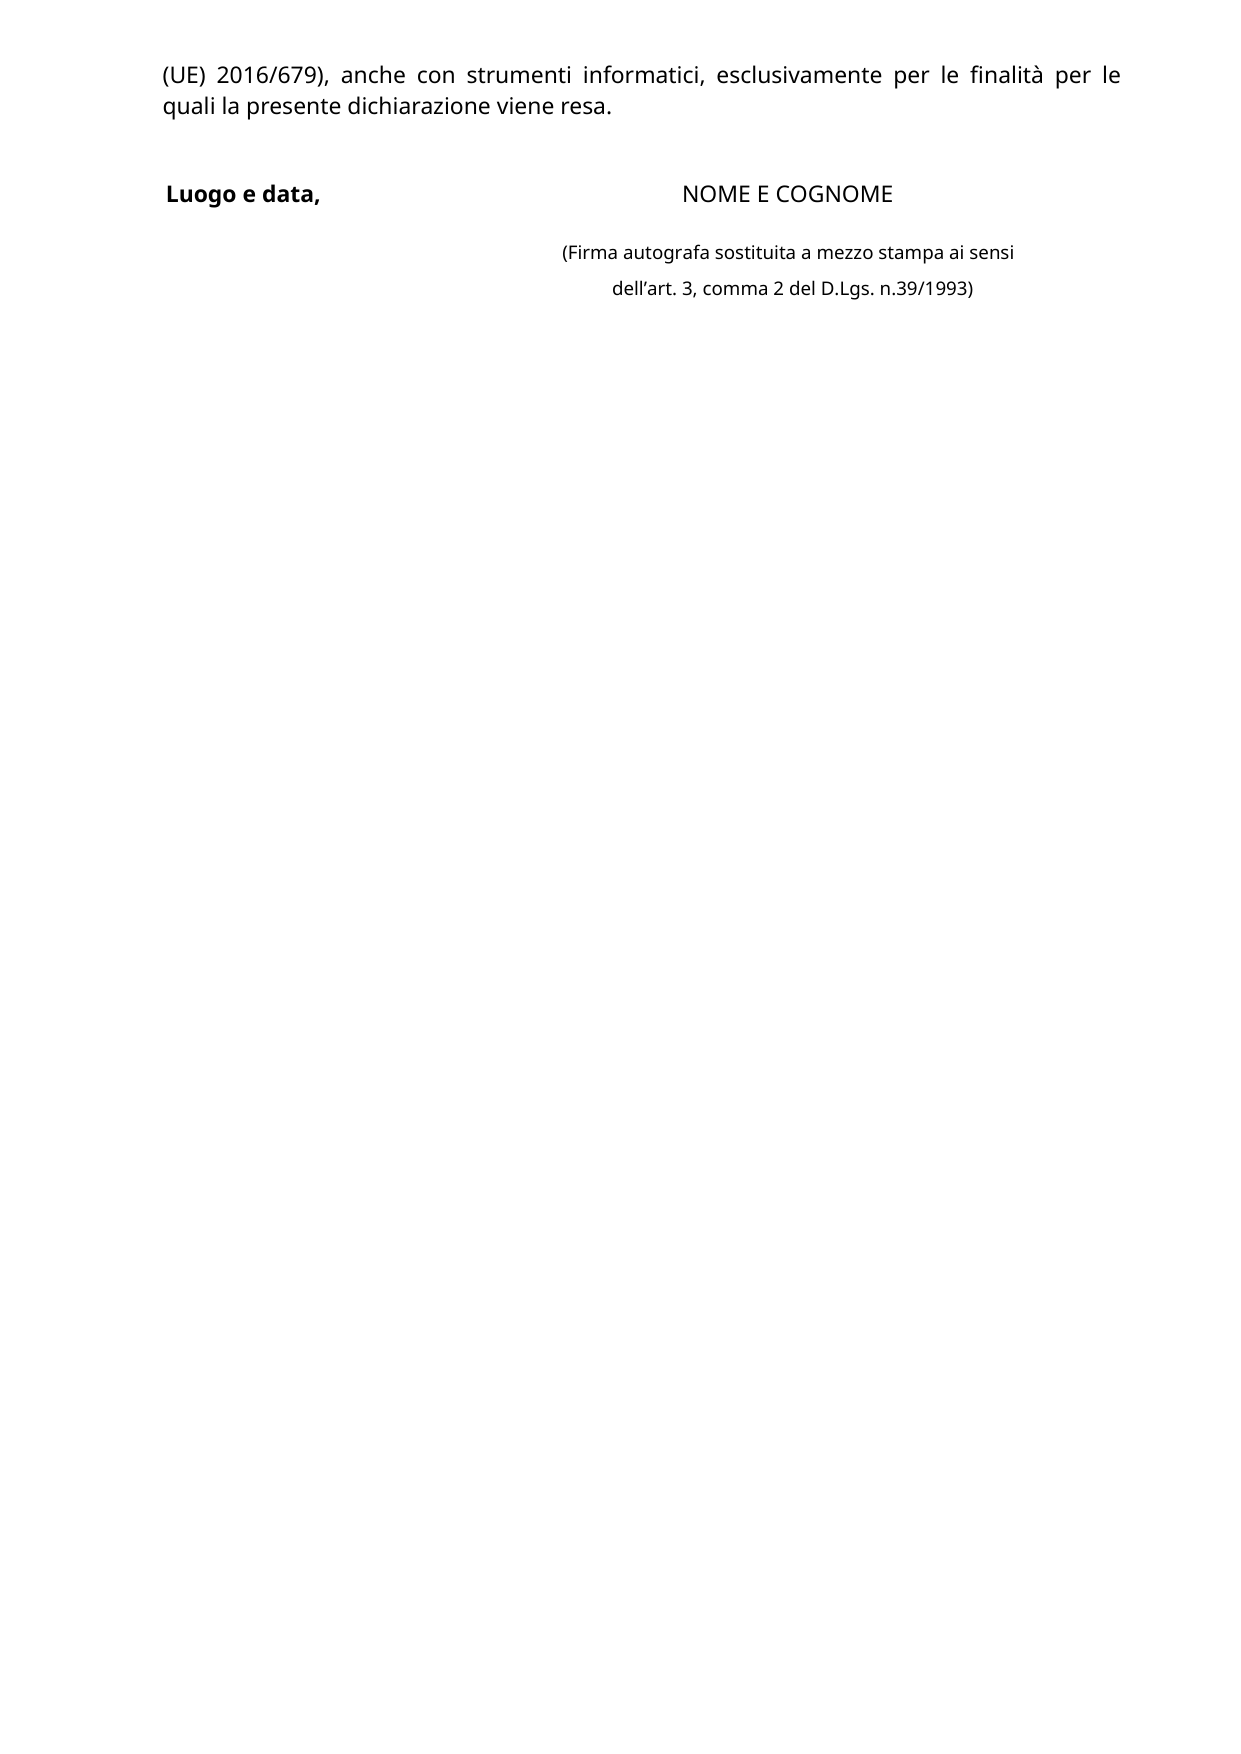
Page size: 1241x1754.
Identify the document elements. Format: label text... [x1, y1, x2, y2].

text Luogo e data, NOME E COGNOME [166, 178, 1122, 209]
text (UE) 2016/679), anche con strumenti informatici, esclusivamente per le finalità per le quali la presente dichiarazione viene resa. [162, 59, 1122, 122]
text (Firma autografa sostituita a mezzo stampa ai sensi [165, 235, 1122, 266]
text dell’art. 3, comma 2 del D.Lgs. n.39/1993) [165, 271, 1122, 302]
